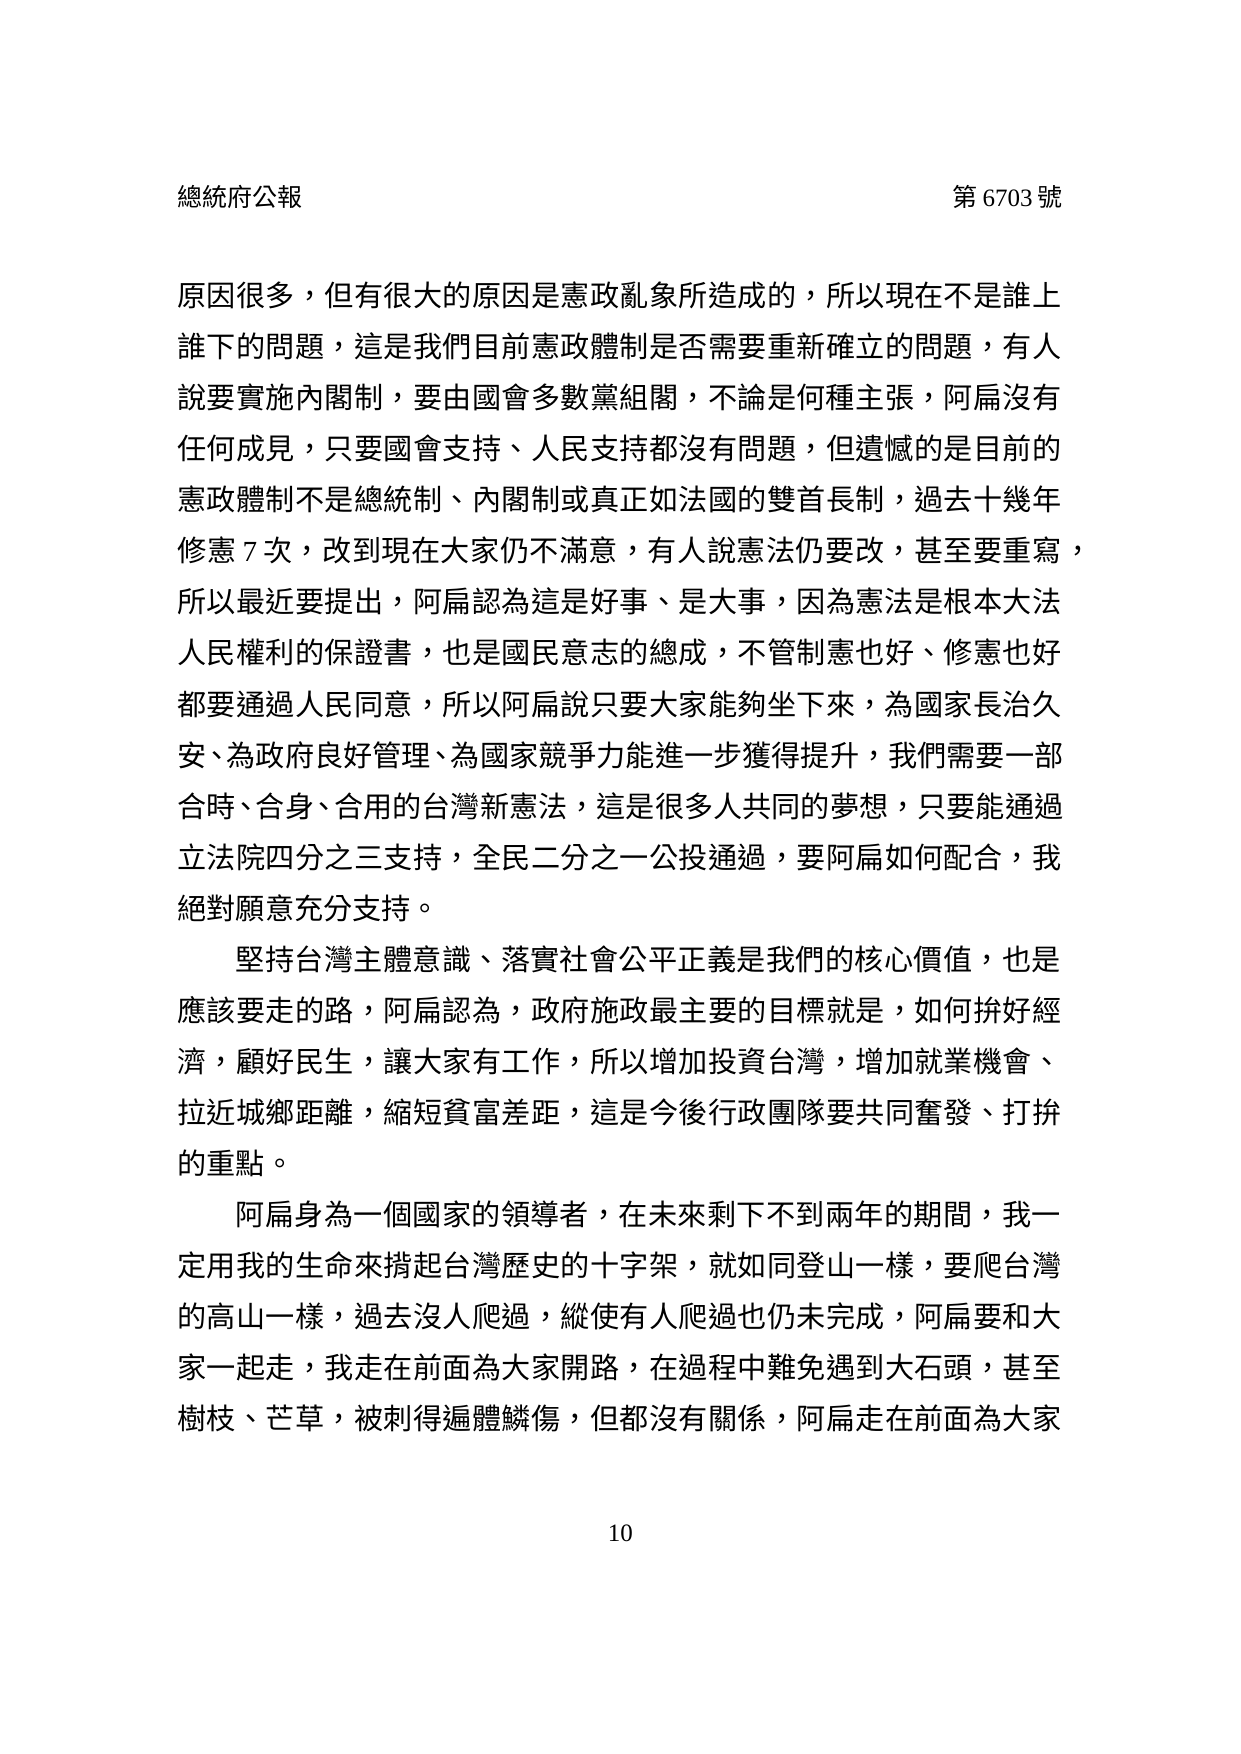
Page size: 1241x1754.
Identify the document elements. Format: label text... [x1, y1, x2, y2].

text 阿扁身為一個國家的領導者，在未來剩下不到兩年的期間，我一定用我的生命來揹起台灣歷史的十字架，就如同登山一樣，要爬台灣的高山一樣，過去沒人爬過，縱使有人爬過也仍未完成，阿扁要和大家一起走，我走在前面為大家開路，在過程中難免遇到大石頭，甚至樹枝、芒草，被刺得遍體鱗傷，但都沒有關係，阿扁走在前面為大家 [177, 1184, 1063, 1440]
text 堅持台灣主體意識、落實社會公平正義是我們的核心價值，也是應該要走的路，阿扁認為，政府施政最主要的目標就是，如何拚好經濟，顧好民生，讓大家有工作，所以增加投資台灣，增加就業機會、拉近城鄉距離，縮短貧富差距，這是今後行政團隊要共同奮發、打拚的重點。 [177, 929, 1063, 1184]
text 第四是「憲政體制的選擇」，目前政局的亂象、國會的亂象，當然原因很多，但有很大的原因是憲政亂象所造成的，所以現在不是誰上誰下的問題，這是我們目前憲政體制是否需要重新確立的問題，有人說要實施內閣制，要由國會多數黨組閣，不論是何種主張，阿扁沒有任何成見，只要國會支持、人民支持都沒有問題，但遺憾的是目前的憲政體制不是總統制、內閣制或真正如法國的雙首長制，過去十幾年修憲7次，改到現在大家仍不滿意，有人說憲法仍要改，甚至要重寫，所以最近要提出，阿扁認為這是好事、是大事，因為憲法是根本大法，人民權利的保證書，也是國民意志的總成，不管制憲也好、修憲也好，都要通過人民同意，所以阿扁說只要大家能夠坐下來，為國家長治久安、為政府良好管理、為國家競爭力能進一步獲得提升，我們需要一部合時、合身、合用的台灣新憲法，這是很多人共同的夢想，只要能通過立法院四分之三支持，全民二分之一公投通過，要阿扁如何配合，我絕對願意充分支持。 [177, 266, 1063, 929]
